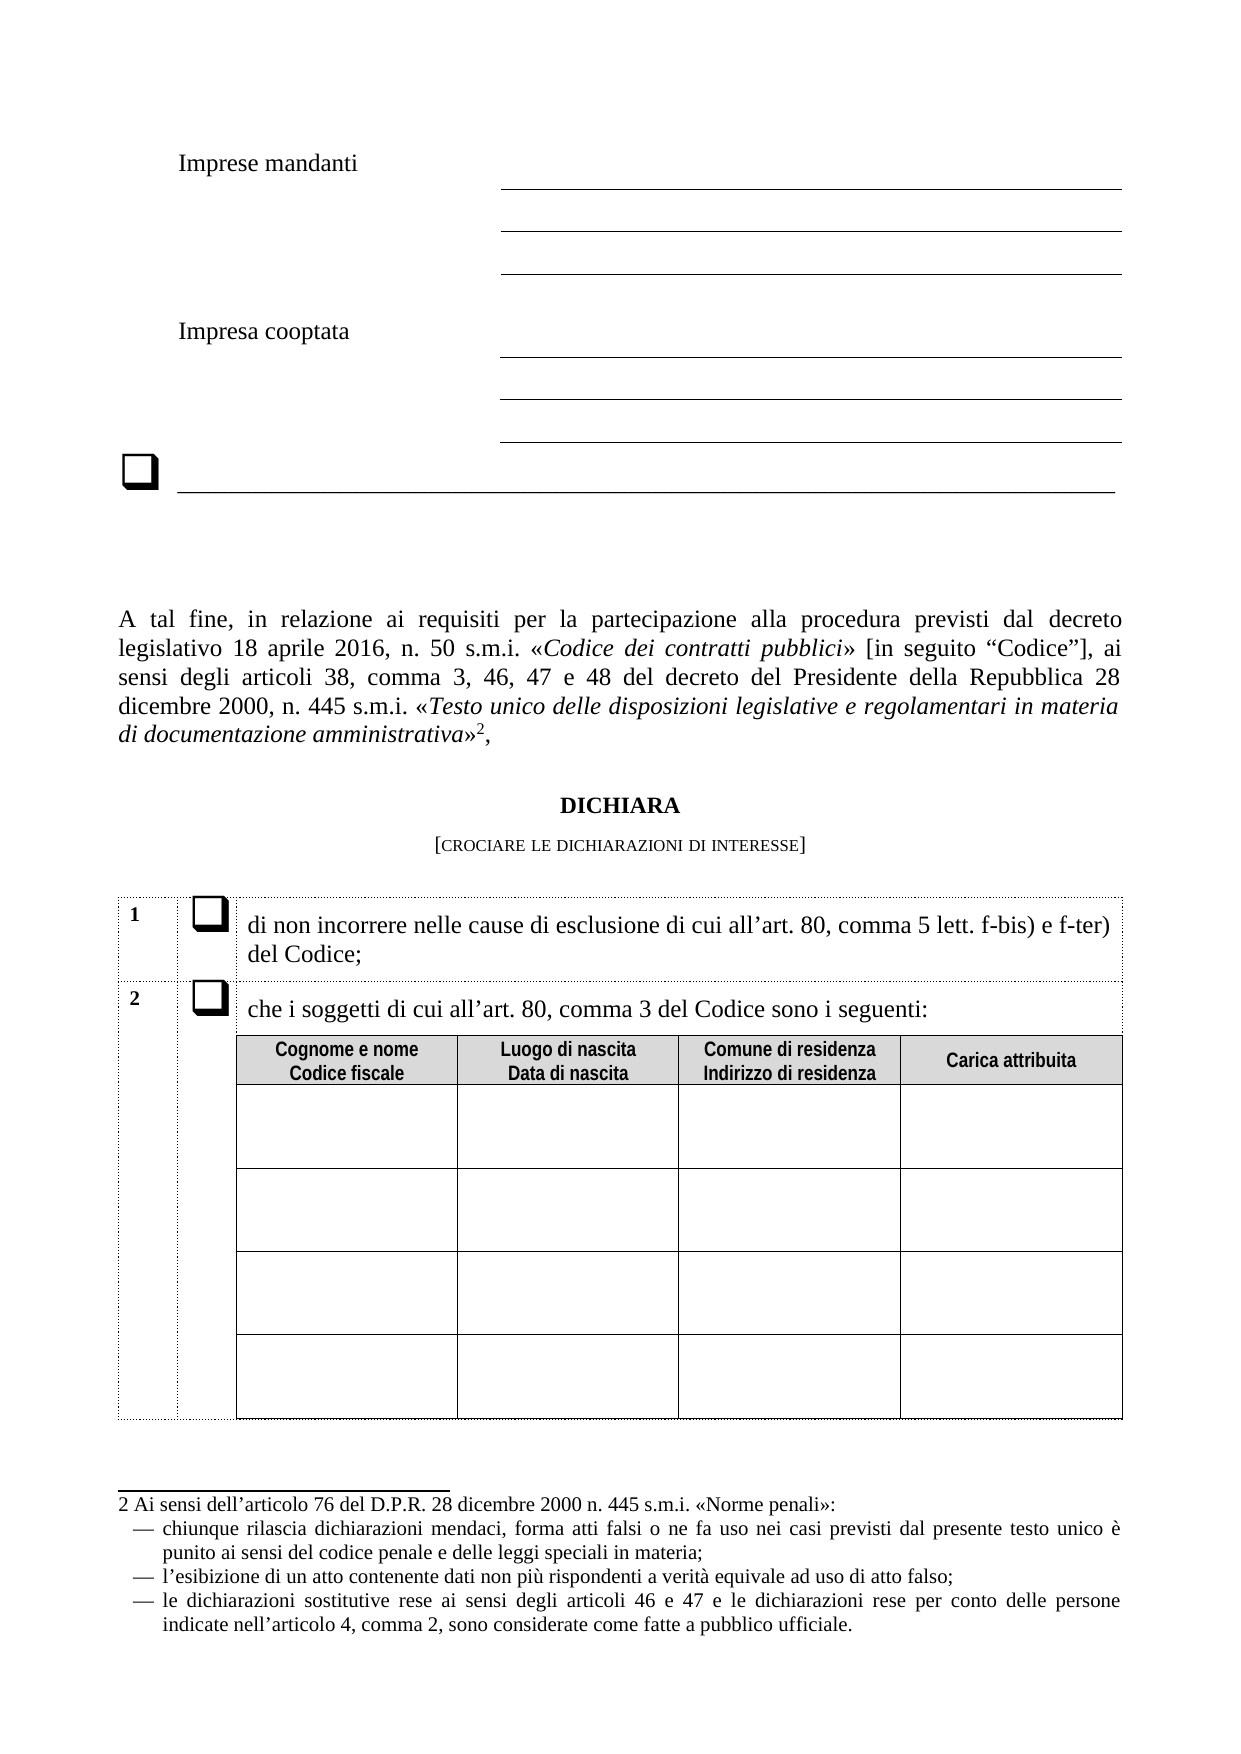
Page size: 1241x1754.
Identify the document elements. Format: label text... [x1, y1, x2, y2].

table_cell [237, 1252, 457, 1334]
table_cell che i soggetti di cui all’art. 80, comma 3 del Codice sono i seguenti: [236, 981, 1122, 1035]
table_cell [679, 1252, 900, 1334]
table_cell [901, 1085, 1122, 1168]
table_cell [167, 231, 501, 273]
table_cell [167, 399, 500, 442]
table_cell [679, 1085, 900, 1168]
text dichiara [118, 786, 1122, 819]
table_header Luogo di nascita Data di nascita [458, 1036, 678, 1084]
table_cell  [177, 981, 236, 1419]
table_cell [501, 190, 1122, 231]
table_header [501, 148, 1122, 189]
list ___________________________________________________________________________ [118, 455, 1122, 501]
table_cell [901, 1252, 1122, 1334]
table_cell [679, 1169, 900, 1251]
table_header [500, 316, 1122, 357]
text Ai sensi dell’articolo 76 del D.P.R. 28 dicembre 2000 n. 445 s.m.i. «Norme penali»: [118, 1491, 1122, 1516]
table_header [118, 897, 177, 981]
table_header di non incorrere nelle cause di esclusione di cui all’art. 80, comma 5 lett. f-bis) e f-ter) del Codice; [236, 897, 1122, 981]
list l’esibizione di un atto contenente dati non più rispondenti a verità equivale ad uso di atto falso; [133, 1564, 1122, 1588]
table_header Comune di residenza Indirizzo di residenza [679, 1036, 900, 1084]
text [crociare le dichiarazioni di interesse] [118, 832, 1122, 856]
table_header Imprese mandanti [167, 148, 501, 189]
table_cell [458, 1169, 678, 1251]
list le dichiarazioni sostitutive rese ai sensi degli articoli 46 e 47 e le dichiarazioni rese per conto delle persone indicate nell’articolo 4, comma 2, sono considerate come fatte a pubblico ufficiale. [133, 1588, 1122, 1636]
table_header Impresa cooptata [167, 316, 500, 357]
table_cell [167, 357, 500, 399]
table_cell [679, 1335, 900, 1418]
table_cell [237, 1169, 457, 1251]
table_cell [901, 1169, 1122, 1251]
table_cell [237, 1085, 457, 1168]
list chiunque rilascia dichiarazioni mendaci, forma atti falsi o ne fa uso nei casi previsti dal presente testo unico è punito ai sensi del codice penale e delle leggi speciali in materia; [133, 1516, 1122, 1564]
table_cell [237, 1335, 457, 1418]
table_cell [500, 400, 1122, 442]
table_cell [901, 1335, 1122, 1418]
table_header Cognome e nome Codice fiscale [237, 1036, 457, 1084]
text A tal fine, in relazione ai requisiti per la partecipazione alla procedura previsti dal decreto legislativo 18 aprile 2016, n. 50 s.m.i. «Codice dei contratti pubblici» [in seguito “Codice”], ai sensi degli articoli 38, comma 3, 46, 47 e 48 del decreto del Presidente della Repubblica 28 dicembre 2000, n. 445 s.m.i. «Testo unico delle disposizioni legislative e regolamentari in materia di documentazione amministrativa», [118, 604, 1122, 748]
table_cell [501, 232, 1122, 273]
table_cell [458, 1085, 678, 1168]
table_header Carica attribuita [901, 1036, 1122, 1084]
table_cell [167, 189, 501, 231]
table_cell [458, 1252, 678, 1334]
table_cell [500, 358, 1122, 399]
table_cell [458, 1335, 678, 1418]
table_header  [177, 897, 236, 981]
table_cell [118, 981, 177, 1419]
